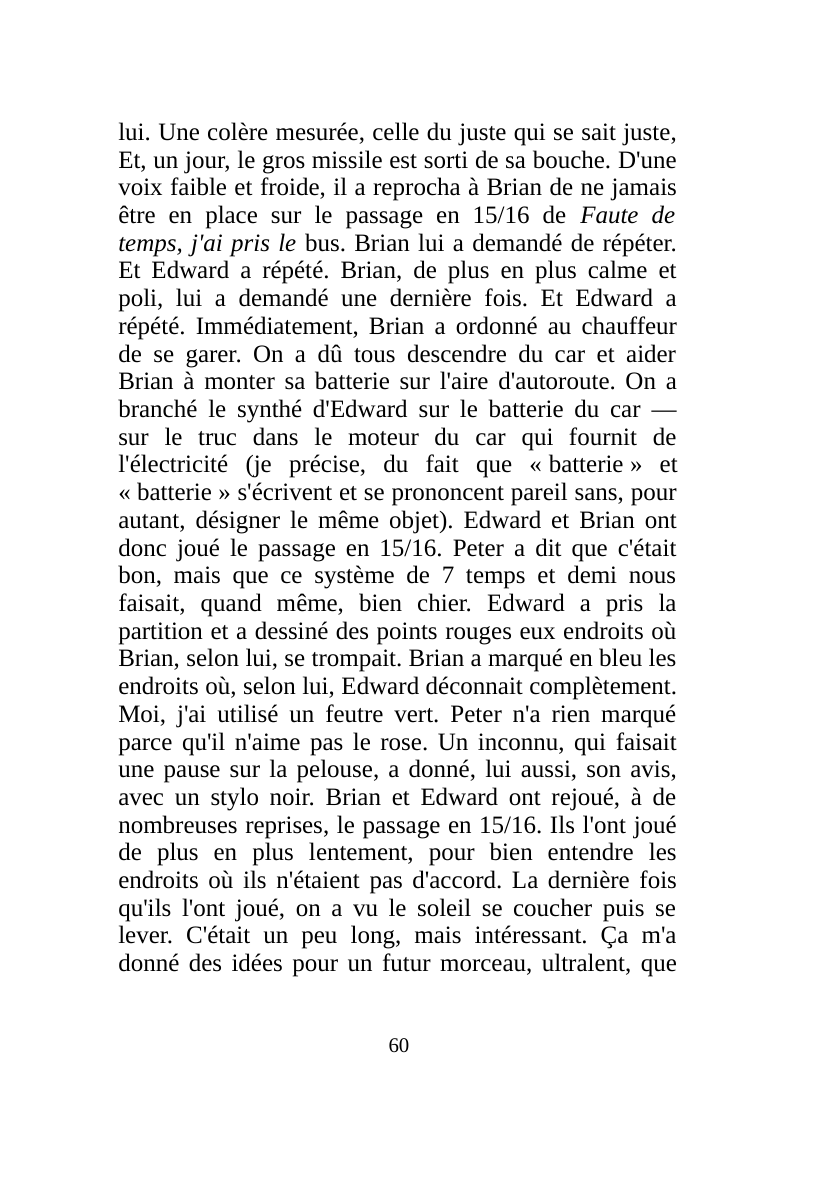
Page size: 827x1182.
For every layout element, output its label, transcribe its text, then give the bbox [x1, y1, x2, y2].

text lui. Une colère mesurée, celle du juste qui se sait juste, Et, un jour, le gros missile est sorti de sa bouche. D'une voix faible et froide, il a reprocha à Brian de ne jamais être en place sur le passage en 15/16 de Faute de temps, j'ai pris le bus. Brian lui a demandé de répéter. Et Edward a répété. Brian, de plus en plus calme et poli, lui a demandé une dernière fois. Et Edward a répété. Immédiatement, Brian a ordonné au chauffeur de se garer. On a dû tous descendre du car et aider Brian à monter sa batterie sur l'aire d'autoroute. On a branché le synthé d'Edward sur le batterie du car — sur le truc dans le moteur du car qui fournit de l'électricité (je précise, du fait que « batterie » et « batterie » s'écrivent et se prononcent pareil sans, pour autant, désigner le même objet). Edward et Brian ont donc joué le passage en 15/16. Peter a dit que c'était bon, mais que ce système de 7 temps et demi nous faisait, quand même, bien chier. Edward a pris la partition et a dessiné des points rouges eux endroits où Brian, selon lui, se trompait. Brian a marqué en bleu les endroits où, selon lui, Edward déconnait complètement. Moi, j'ai utilisé un feutre vert. Peter n'a rien marqué parce qu'il n'aime pas le rose. Un inconnu, qui faisait une pause sur la pelouse, a donné, lui aussi, son avis, avec un stylo noir. Brian et Edward ont rejoué, à de nombreuses reprises, le passage en 15/16. Ils l'ont joué de plus en plus lentement, pour bien entendre les endroits où ils n'étaient pas d'accord. La dernière fois qu'ils l'ont joué, on a vu le soleil se coucher puis se lever. C'était un peu long, mais intéressant. Ça m'a donné des idées pour un futur morceau, ultralent, que [118, 118, 677, 977]
